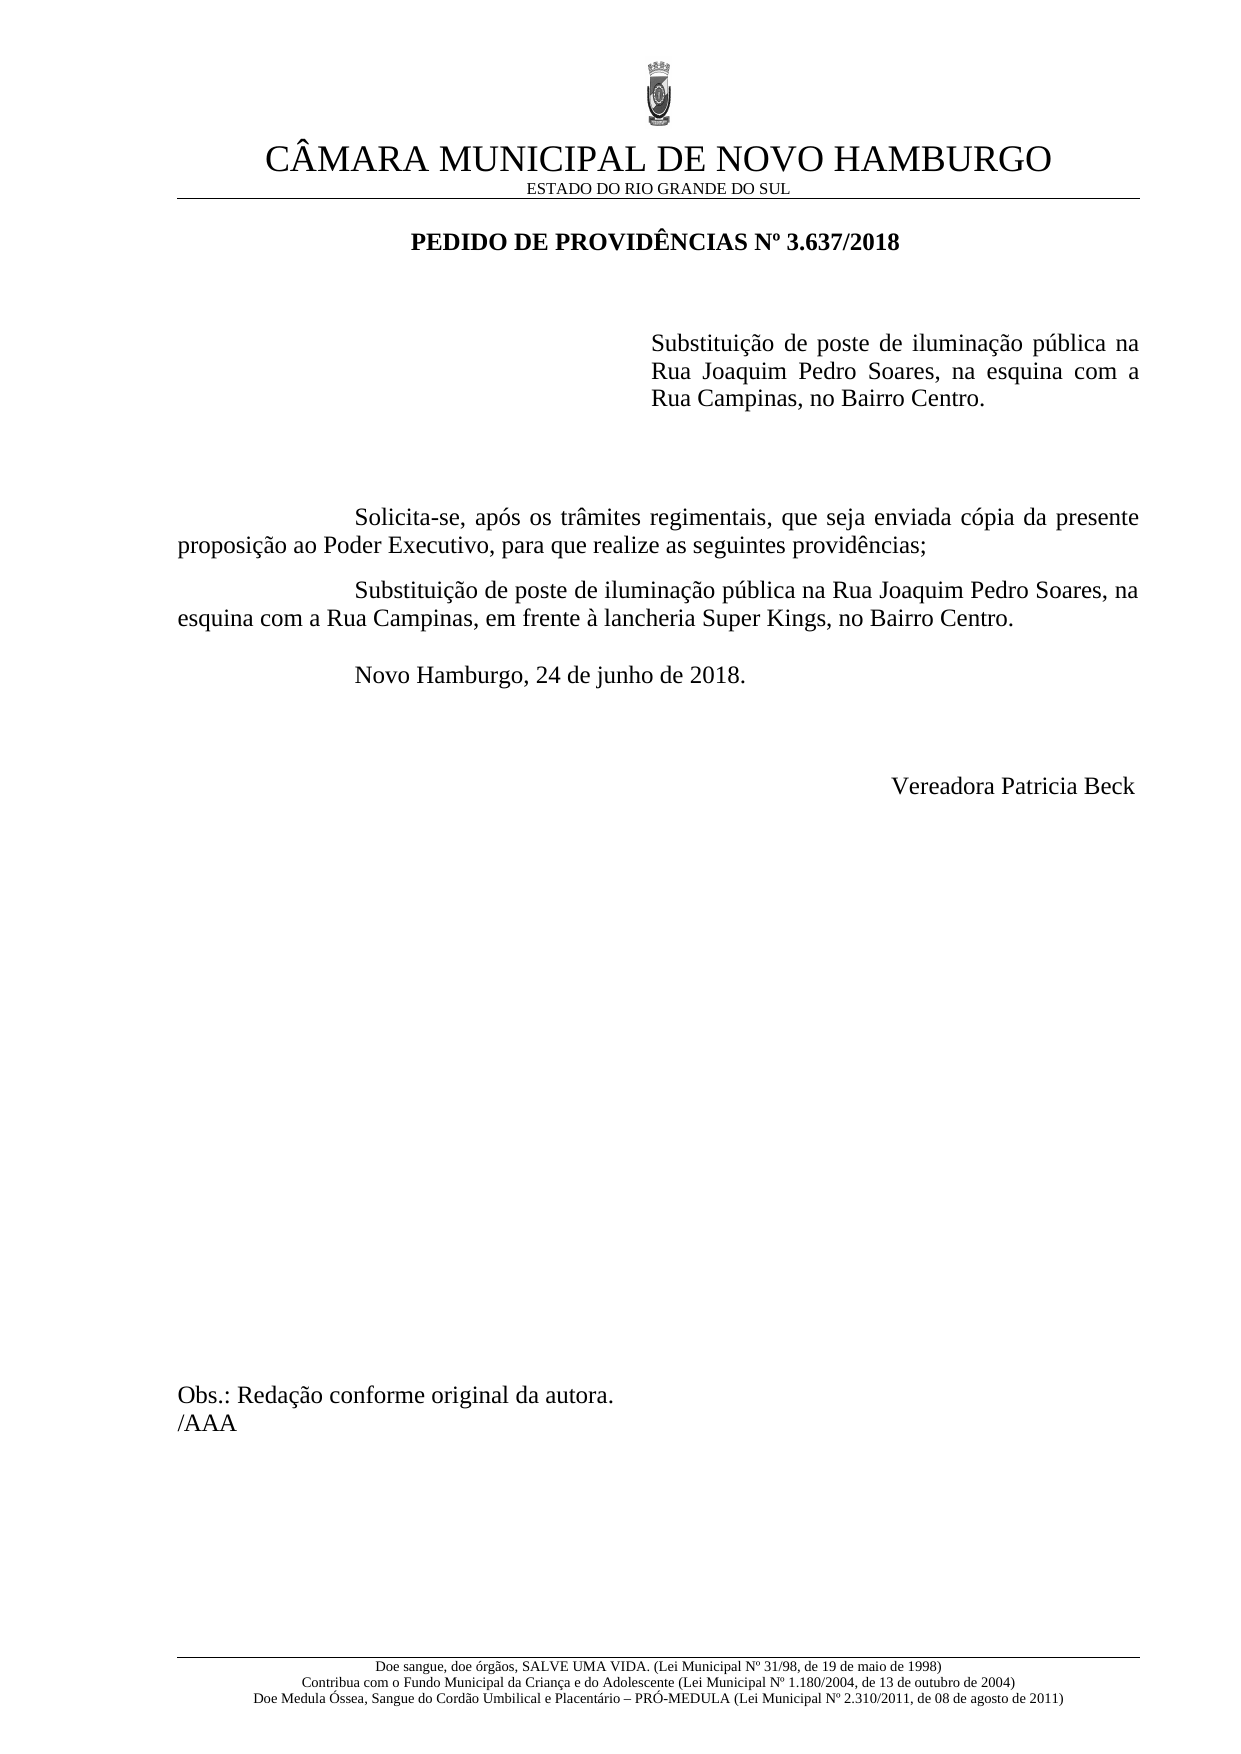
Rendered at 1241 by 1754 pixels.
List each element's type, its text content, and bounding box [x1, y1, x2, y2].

text Solicita-se, após os trâmites regimentais, que seja enviada cópia da presente proposição ao Poder Executivo, para que realize as seguintes providências; [177, 503, 1140, 558]
text Vereadora Patricia Beck [886, 772, 1140, 800]
text Obs.: Redação conforme original da autora. [177, 1382, 1140, 1409]
text /AAA [177, 1409, 1140, 1437]
text Novo Hamburgo, 24 de junho de 2018. [177, 661, 1140, 689]
text Substituição de poste de iluminação pública na Rua Joaquim Pedro Soares, na esquina com a Rua Campinas, em frente à lancheria Super Kings, no Bairro Centro. [177, 576, 1140, 632]
text Substituição de poste de iluminação pública na Rua Joaquim Pedro Soares, na esquina com a Rua Campinas, no Bairro Centro. [651, 329, 1140, 412]
text PEDIDO DE PROVIDÊNCIAS Nº 3.637/2018 [177, 228, 1140, 256]
